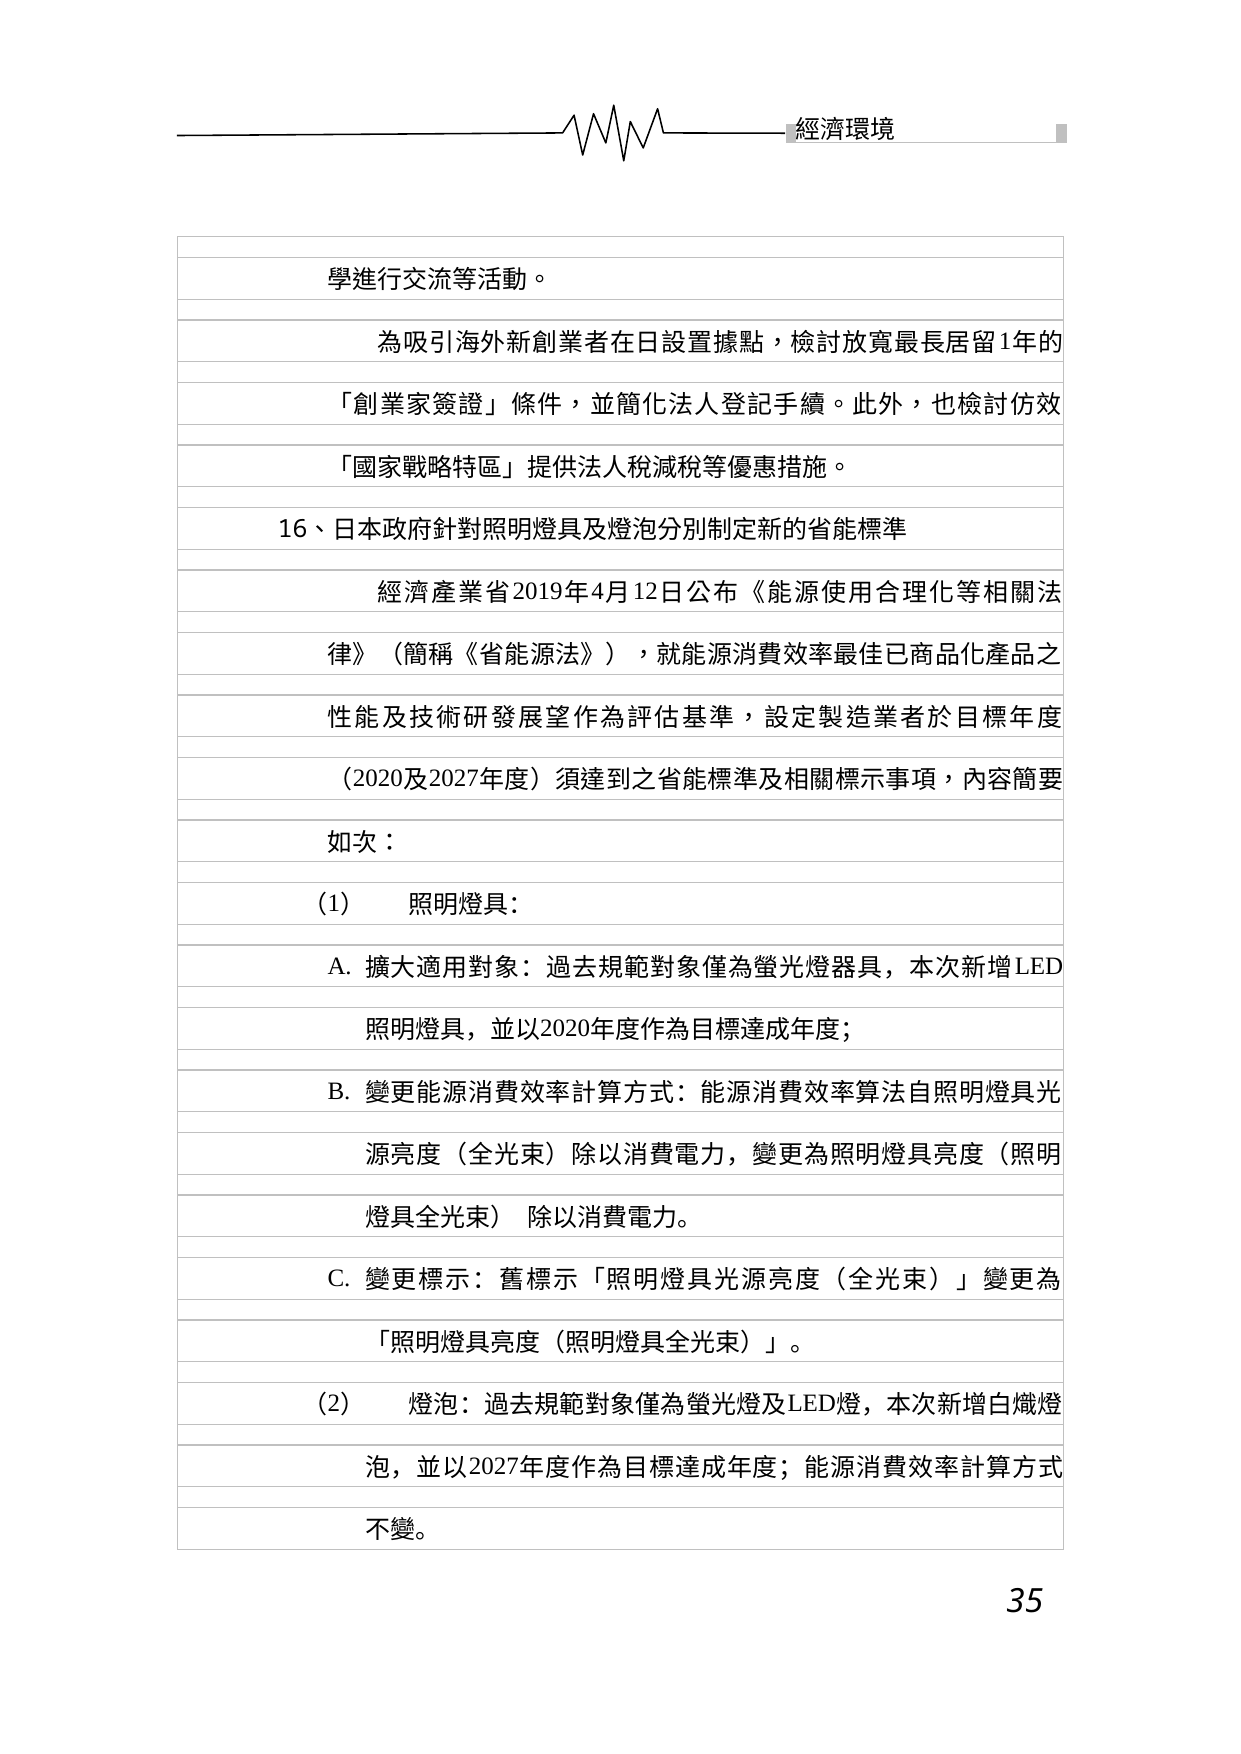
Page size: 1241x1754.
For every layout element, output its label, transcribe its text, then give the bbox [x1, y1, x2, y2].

text [302, 1362, 1063, 1382]
text [327, 987, 1063, 1007]
text （1） 照明燈具： [302, 883, 1063, 924]
text [327, 1175, 1063, 1194]
text （2） 燈泡：過去規範對象僅為螢光燈及LED燈，本次新增白熾燈 [302, 1383, 1063, 1424]
text 照明燈具，並以2020年度作為目標達成年度； [327, 1008, 1063, 1049]
text [327, 612, 1063, 632]
text [327, 675, 1063, 694]
text 為吸引海外新創業者在日設置據點，檢討放寬最長居留1年的 [327, 321, 1063, 361]
text B. 變更能源消費效率計算方式：能源消費效率算法自照明燈具光 [327, 1071, 1063, 1111]
text [327, 1237, 1063, 1257]
text [327, 1300, 1063, 1319]
text [327, 1050, 1063, 1069]
text （2020及2027年度）須達到之省能標準及相關標示事項，內容簡要 [327, 758, 1063, 799]
text [327, 925, 1063, 944]
text 律》（簡稱《省能源法》），就能源消費效率最佳已商品化產品之 [327, 633, 1063, 674]
text [302, 1425, 1063, 1444]
text 燈具全光束） 除以消費電力。 [327, 1196, 1063, 1236]
text [327, 1112, 1063, 1132]
text [277, 487, 1063, 507]
text [327, 737, 1063, 757]
text 學進行交流等活動。 [327, 258, 1063, 299]
text 16、日本政府針對照明燈具及燈泡分別制定新的省能標準 [277, 508, 1063, 549]
text [327, 550, 1063, 569]
text 性能及技術研發展望作為評估基準，設定製造業者於目標年度 [327, 696, 1063, 736]
text 泡，並以2027年度作為目標達成年度；能源消費效率計算方式 [302, 1446, 1063, 1486]
text 經濟產業省2019年4月12日公布《能源使用合理化等相關法 [327, 571, 1063, 611]
text 「創業家簽證」條件，並簡化法人登記手續。此外，也檢討仿效 [327, 383, 1063, 424]
text 「國家戰略特區」提供法人稅減稅等優惠措施。 [327, 446, 1063, 486]
text A. 擴大適用對象：過去規範對象僅為螢光燈器具，本次新增LED [327, 946, 1063, 986]
text [327, 300, 1063, 319]
text C. 變更標示：舊標示「照明燈具光源亮度（全光束）」變更為 [327, 1258, 1063, 1299]
text 不變。 [302, 1508, 1063, 1549]
text 如次： [327, 821, 1063, 861]
text [327, 800, 1063, 819]
text 「照明燈具亮度（照明燈具全光束）」。 [327, 1321, 1063, 1361]
text [302, 1487, 1063, 1507]
text [327, 362, 1063, 382]
text 源亮度（全光束）除以消費電力，變更為照明燈具亮度（照明 [327, 1133, 1063, 1174]
text [327, 425, 1063, 444]
text [302, 862, 1063, 882]
text [327, 237, 1063, 257]
